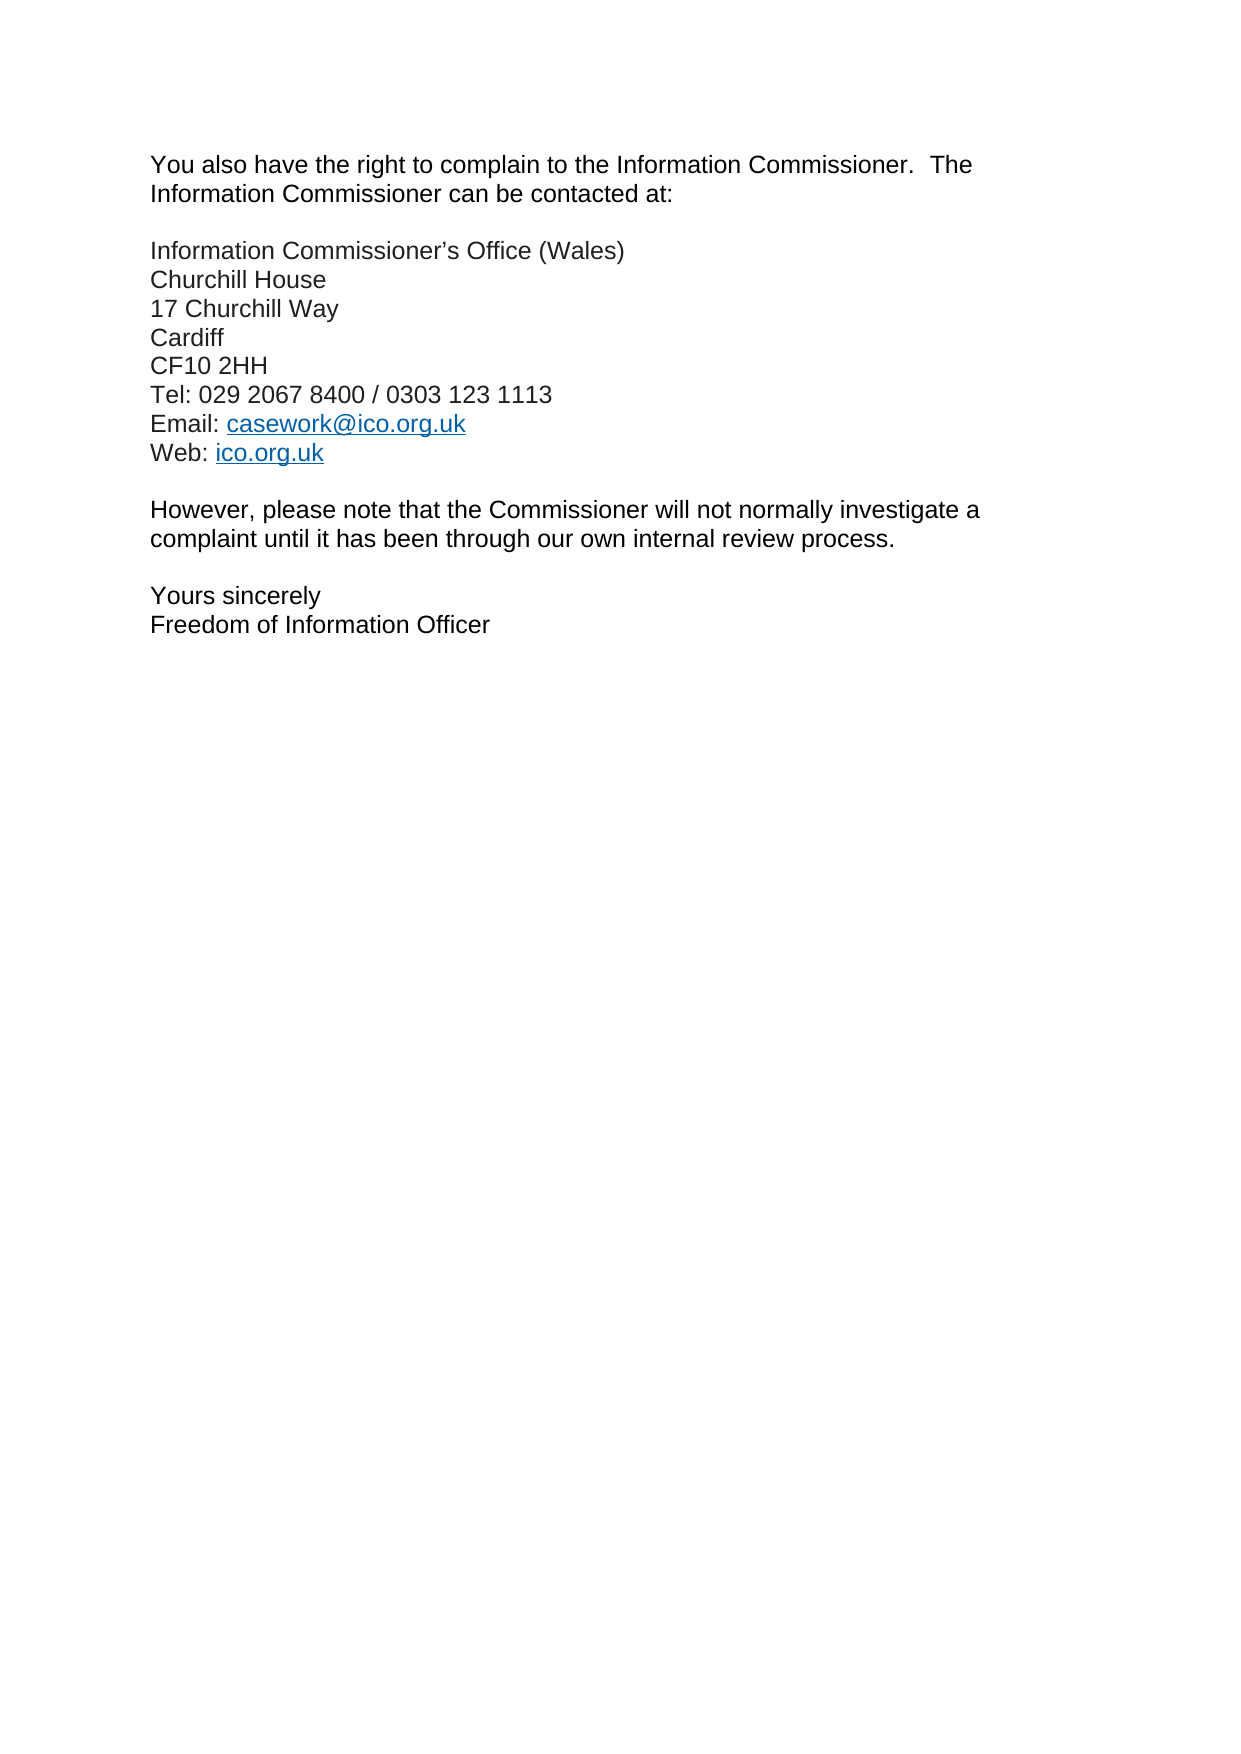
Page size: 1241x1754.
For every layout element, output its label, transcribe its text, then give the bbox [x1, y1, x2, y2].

text Information Commissioner’s Office (Wales) Churchill House 17 Churchill Way Cardiff CF10 2HH [150, 236, 1090, 380]
text Tel: 029 2067 8400 / 0303 123 1113 Email: casework@ico.org.uk Web: ico.org.uk [150, 380, 1090, 466]
text Yours sincerely [150, 581, 1090, 610]
text However, please note that the Commissioner will not normally investigate a complaint until it has been through our own internal review process. [150, 495, 1090, 553]
text You also have the right to complain to the Information Commissioner. The Information Commissioner can be contacted at: [150, 150, 1090, 207]
text Freedom of Information Officer [150, 610, 1090, 639]
